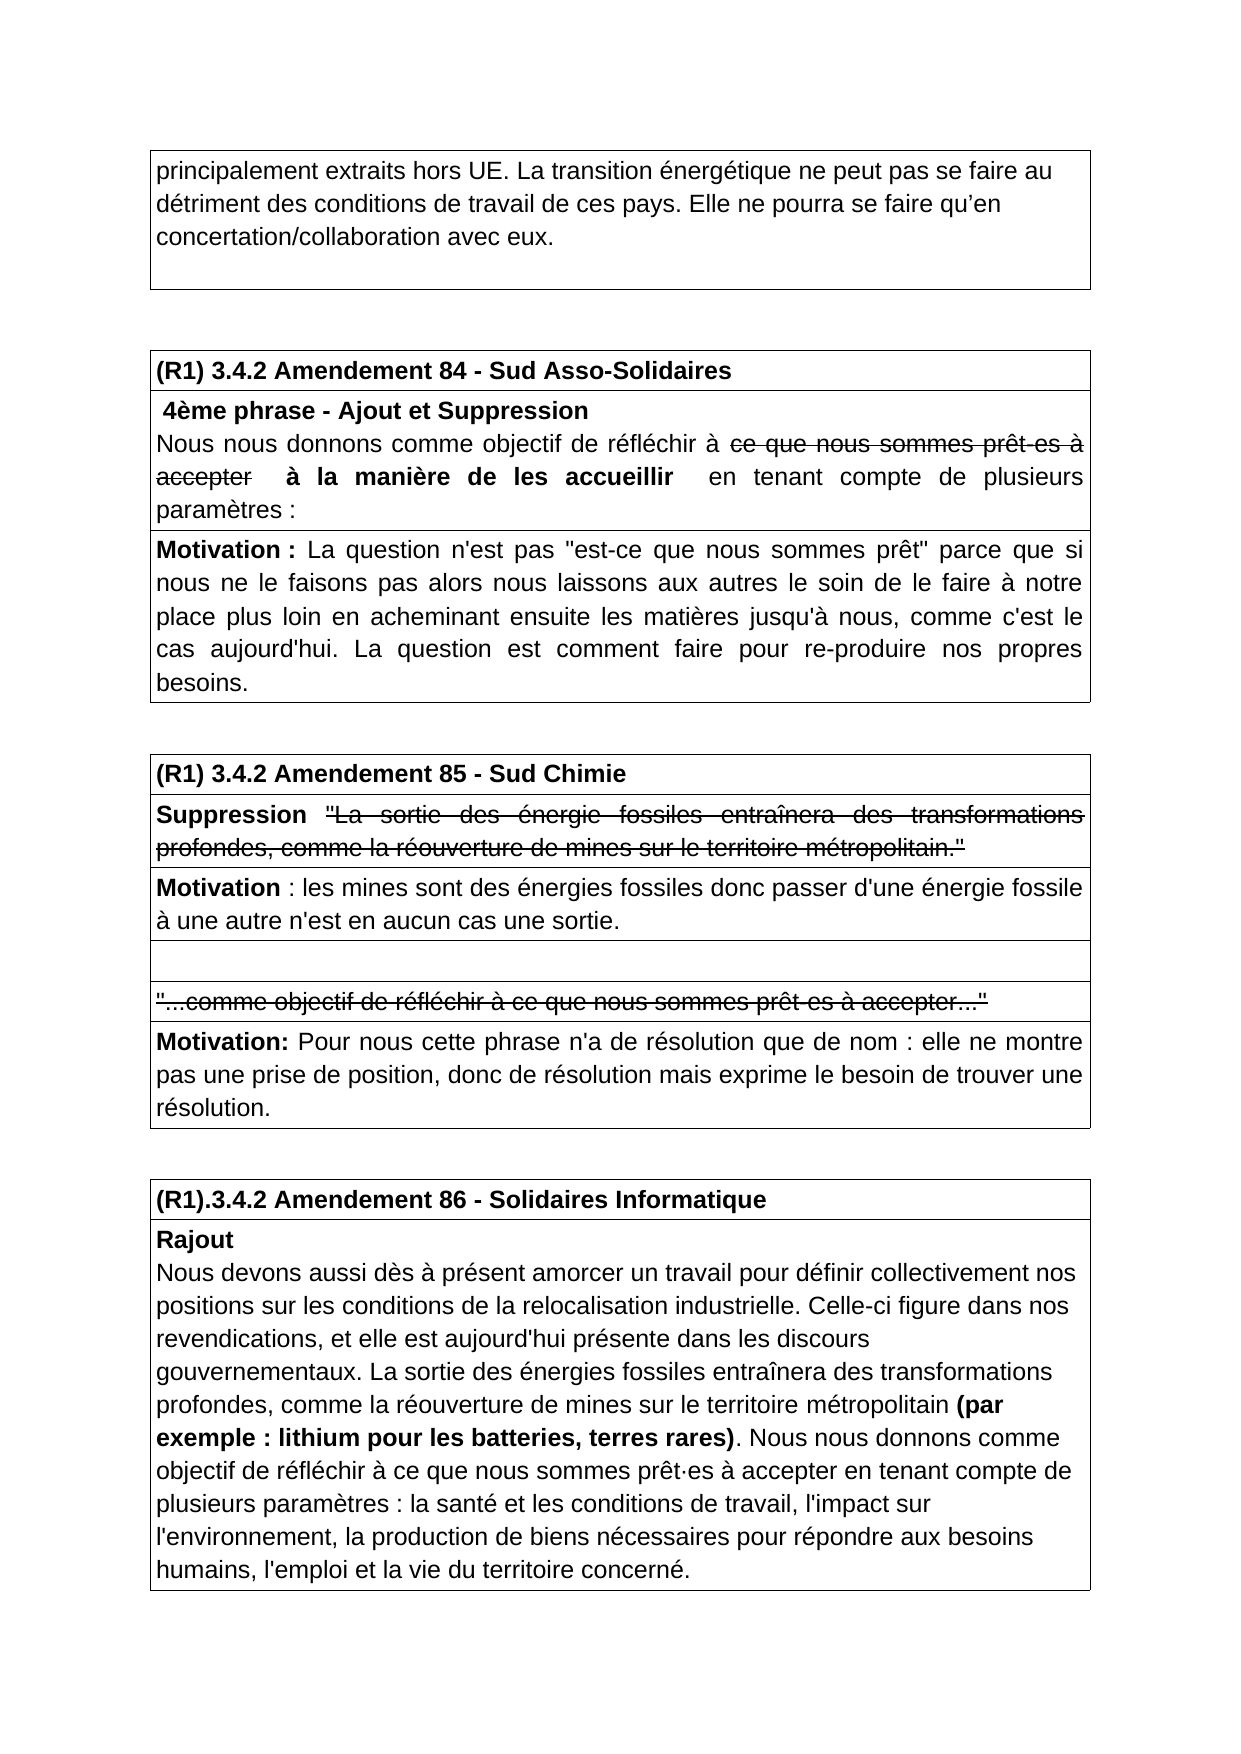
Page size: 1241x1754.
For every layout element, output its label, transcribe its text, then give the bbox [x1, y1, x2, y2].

table_cell [151, 941, 1090, 981]
table_header (R1) 3.4.2 Amendement 84 - Sud Asso-Solidaires [151, 351, 1090, 390]
table_cell "...comme objectif de réfléchir à ce que nous sommes prêt-es à accepter..." [151, 982, 1090, 1021]
table_cell 4ème phrase - Ajout et Suppression Nous nous donnons comme objectif de réfléchir à ce que nous sommes prêt-es à accepter à la manière de les accueillir en tenant compte de plusieurs paramètres : [151, 391, 1090, 529]
table_header (R1).3.4.2 Amendement 86 - Solidaires Informatique [151, 1180, 1090, 1219]
table_cell Motivation : La question n'est pas "est-ce que nous sommes prêt" parce que si nous ne le faisons pas alors nous laissons aux autres le soin de le faire à notre place plus loin en acheminant ensuite les matières jusqu'à nous, comme c'est le cas aujourd'hui. La question est comment faire pour re-produire nos propres besoins. [151, 531, 1090, 702]
table_cell principalement extraits hors UE. La transition énergétique ne peut pas se faire au détriment des conditions de travail de ces pays. Elle ne pourra se faire qu’en concertation/collaboration avec eux. [151, 151, 1090, 289]
table_header (R1) 3.4.2 Amendement 85 - Sud Chimie [151, 755, 1090, 794]
table_cell Rajout Nous devons aussi dès à présent amorcer un travail pour définir collectivement nos positions sur les conditions de la relocalisation industrielle. Celle-ci figure dans nos revendications, et elle est aujourd'hui présente dans les discours gouvernementaux. La sortie des énergies fossiles entraînera des transformations profondes, comme la réouverture de mines sur le territoire métropolitain (par exemple : lithium pour les batteries, terres rares). Nous nous donnons comme objectif de réfléchir à ce que nous sommes prêt∙es à accepter en tenant compte de plusieurs paramètres : la santé et les conditions de travail, l'impact sur l'environnement, la production de biens nécessaires pour répondre aux besoins humains, l'emploi et la vie du territoire concerné. [151, 1220, 1090, 1590]
table_cell Motivation : les mines sont des énergies fossiles donc passer d'une énergie fossile à une autre n'est en aucun cas une sortie. [151, 868, 1090, 940]
table_cell Suppression "La sortie des énergie fossiles entraînera des transformations profondes, comme la réouverture de mines sur le territoire métropolitain." [151, 795, 1090, 867]
table_cell Motivation: Pour nous cette phrase n'a de résolution que de nom : elle ne montre pas une prise de position, donc de résolution mais exprime le besoin de trouver une résolution. [151, 1022, 1090, 1127]
